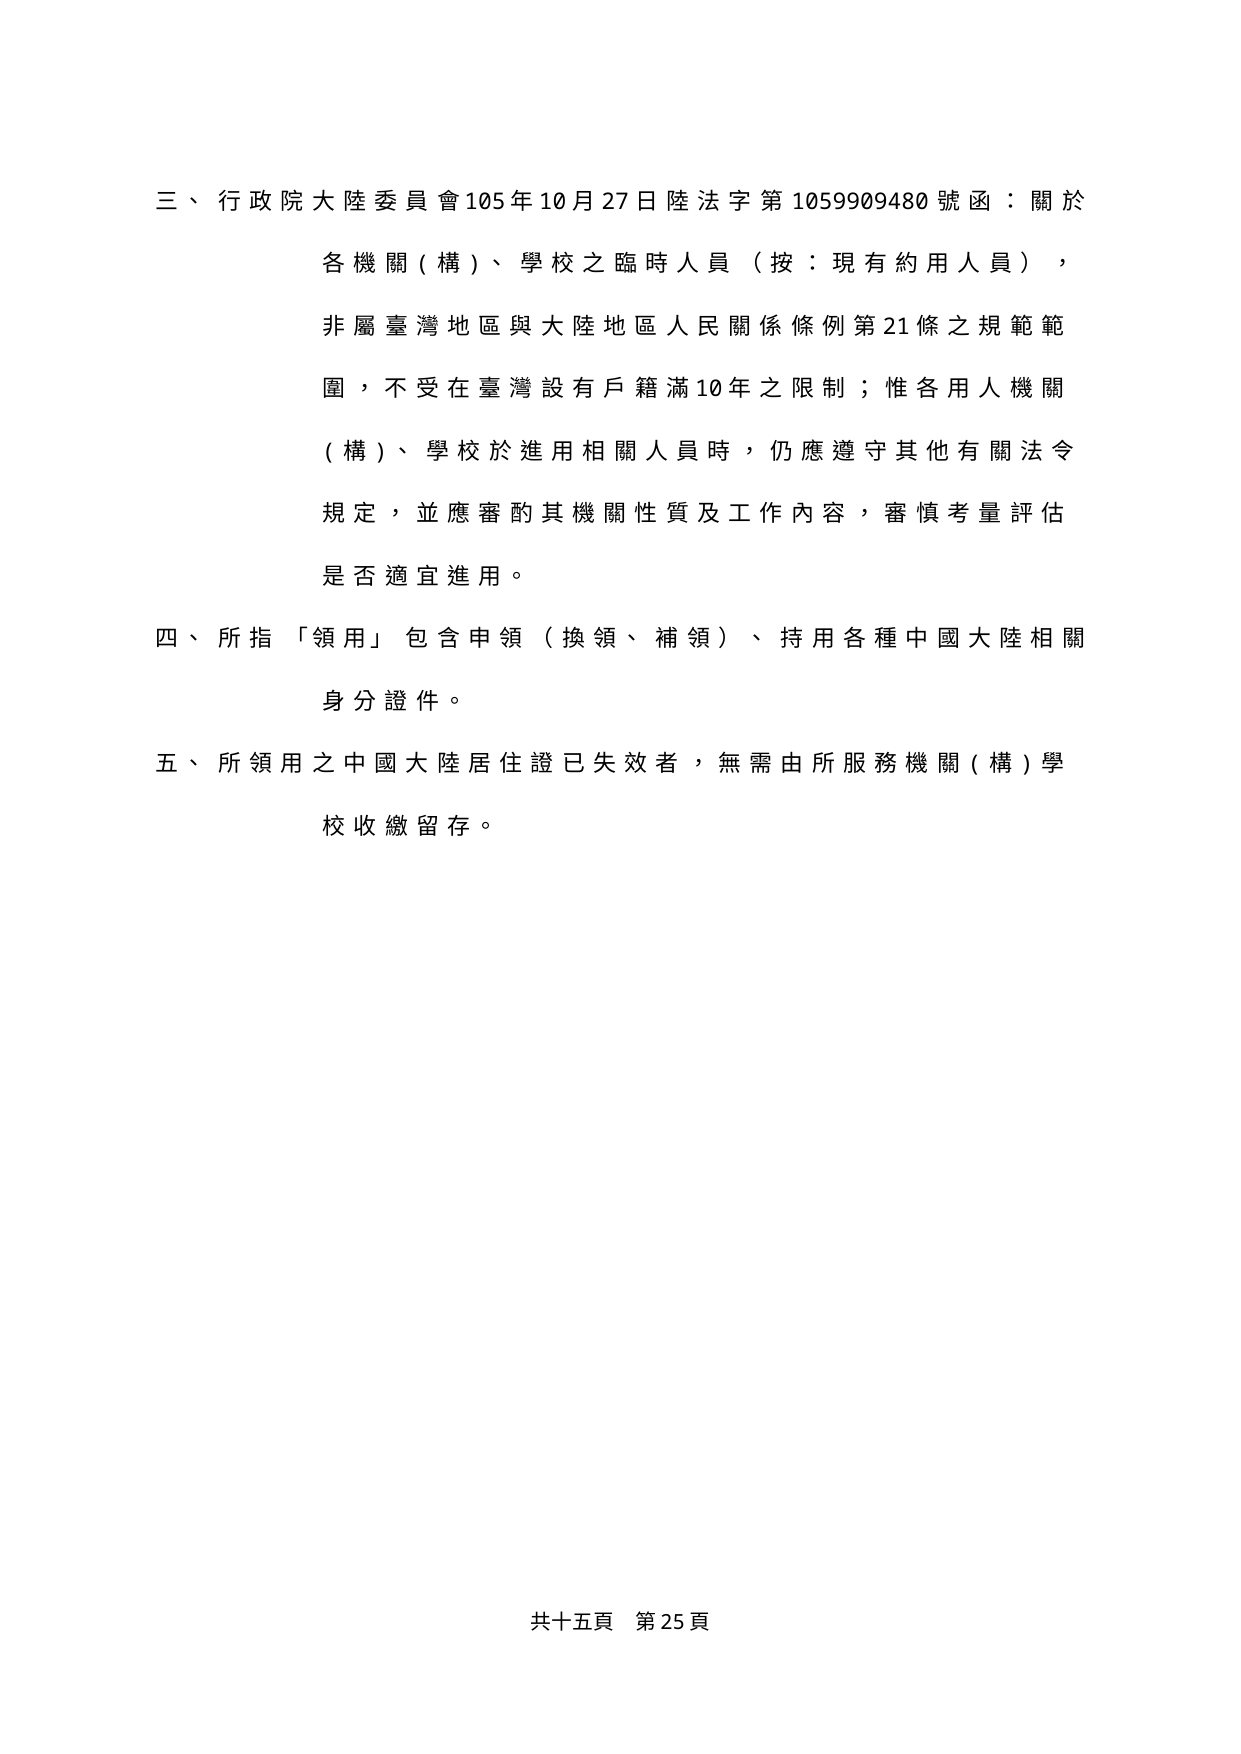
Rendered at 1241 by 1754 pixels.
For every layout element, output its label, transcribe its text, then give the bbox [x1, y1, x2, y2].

text 三、行政院大陸委員會105年10月27日陸法字第1059909480號函：關於各機關(構)、學校之臨時人員（按：現有約用人員），非屬臺灣地區與大陸地區人民關係條例第21條之規範範圍，不受在臺灣設有戶籍滿10年之限制；惟各用人機關(構)、學校於進用相關人員時，仍應遵守其他有關法令規定，並應審酌其機關性質及工作內容，審慎考量評估是否適宜進用。 [151, 158, 1089, 595]
text 五、所領用之中國大陸居住證已失效者，無需由所服務機關(構)學校收繳留存。 [151, 720, 1089, 845]
text 四、所指「領用」包含申領（換領、補領）、持用各種中國大陸相關身分證件。 [151, 595, 1089, 720]
